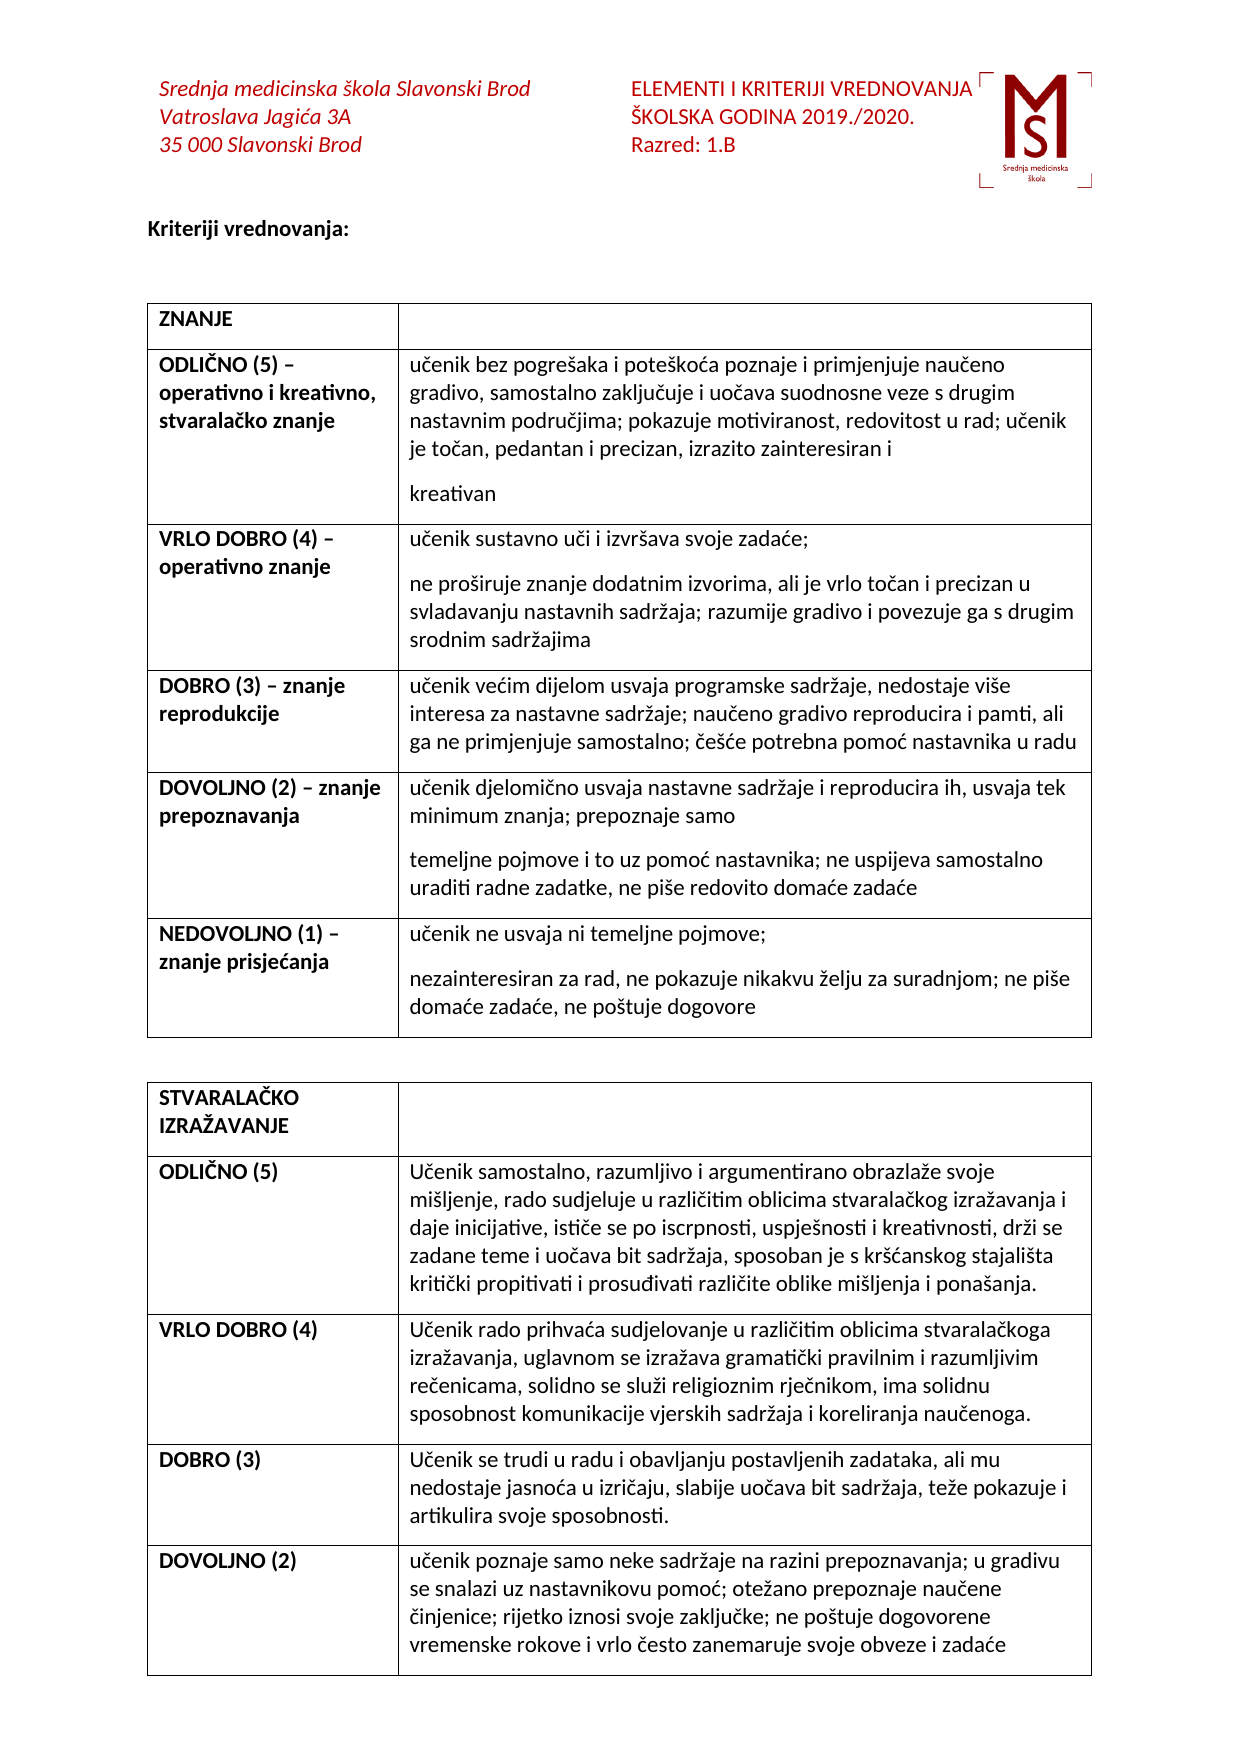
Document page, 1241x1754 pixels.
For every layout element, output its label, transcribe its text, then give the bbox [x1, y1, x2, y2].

table_cell VRLO DOBRO (4) [148, 1315, 398, 1444]
table_cell ODLIČNO (5) [148, 1157, 398, 1314]
table_cell DOVOLJNO (2) [148, 1546, 398, 1675]
table_header [399, 304, 1091, 349]
table_cell učenik većim dijelom usvaja programske sadržaje, nedostaje više interesa za nastavne sadržaje; naučeno gradivo reproducira i pamti, ali ga ne primjenjuje samostalno; češće potrebna pomoć nastavnika u radu [399, 671, 1091, 772]
text Kriteriji vrednovanja: [148, 214, 1093, 242]
table_cell DOBRO (3) – znanje reprodukcije [148, 671, 398, 772]
table_cell DOVOLJNO (2) – znanje prepoznavanja [148, 773, 398, 918]
table_cell učenik bez pogrešaka i poteškoća poznaje i primjenjuje naučeno gradivo, samostalno zaključuje i uočava suodnosne veze s drugim nastavnim područjima; pokazuje motiviranost, redovitost u rad; učenik je točan, pedantan i precizan, izrazito zainteresiran i kreativan [399, 350, 1091, 523]
table_cell učenik poznaje samo neke sadržaje na razini prepoznavanja; u gradivu se snalazi uz nastavnikovu pomoć; otežano prepoznaje naučene činjenice; rijetko iznosi svoje zaključke; ne poštuje dogovorene vremenske rokove i vrlo često zanemaruje svoje obveze i zadaće [399, 1546, 1091, 1675]
table_header ZNANJE [148, 304, 398, 349]
table_cell NEDOVOLJNO (1) – znanje prisjećanja [148, 919, 398, 1037]
table_cell učenik sustavno uči i izvršava svoje zadaće; ne proširuje znanje dodatnim izvorima, ali je vrlo točan i precizan u svladavanju nastavnih sadržaja; razumije gradivo i povezuje ga s drugim srodnim sadržajima [399, 525, 1091, 670]
table_cell učenik djelomično usvaja nastavne sadržaje i reproducira ih, usvaja tek minimum znanja; prepoznaje samo temeljne pojmove i to uz pomoć nastavnika; ne uspijeva samostalno uraditi radne zadatke, ne piše redovito domaće zadaće [399, 773, 1091, 918]
table_cell Učenik se trudi u radu i obavljanju postavljenih zadataka, ali mu nedostaje jasnoća u izričaju, slabije uočava bit sadržaja, teže pokazuje i artikulira svoje sposobnosti. [399, 1445, 1091, 1545]
table_cell Učenik samostalno, razumljivo i argumentirano obrazlaže svoje mišljenje, rado sudjeluje u različitim oblicima stvaralačkog izražavanja i daje inicijative, ističe se po iscrpnosti, uspješnosti i kreativnosti, drži se zadane teme i uočava bit sadržaja, sposoban je s kršćanskog stajališta kritički propitivati i prosuđivati različite oblike mišljenja i ponašanja. [399, 1157, 1091, 1314]
table_cell ODLIČNO (5) – operativno i kreativno, stvaralačko znanje [148, 350, 398, 523]
table_cell VRLO DOBRO (4) – operativno znanje [148, 525, 398, 670]
table_header STVARALAČKO IZRAŽAVANJE [148, 1083, 398, 1156]
table_cell Učenik rado prihvaća sudjelovanje u različitim oblicima stvaralačkoga izražavanja, uglavnom se izražava gramatički pravilnim i razumljivim rečenicama, solidno se služi religioznim rječnikom, ima solidnu sposobnost komunikacije vjerskih sadržaja i koreliranja naučenoga. [399, 1315, 1091, 1444]
table_header [399, 1083, 1091, 1156]
table_cell učenik ne usvaja ni temeljne pojmove; nezainteresiran za rad, ne pokazuje nikakvu želju za suradnjom; ne piše domaće zadaće, ne poštuje dogovore [399, 919, 1091, 1037]
table_cell DOBRO (3) [148, 1445, 398, 1545]
